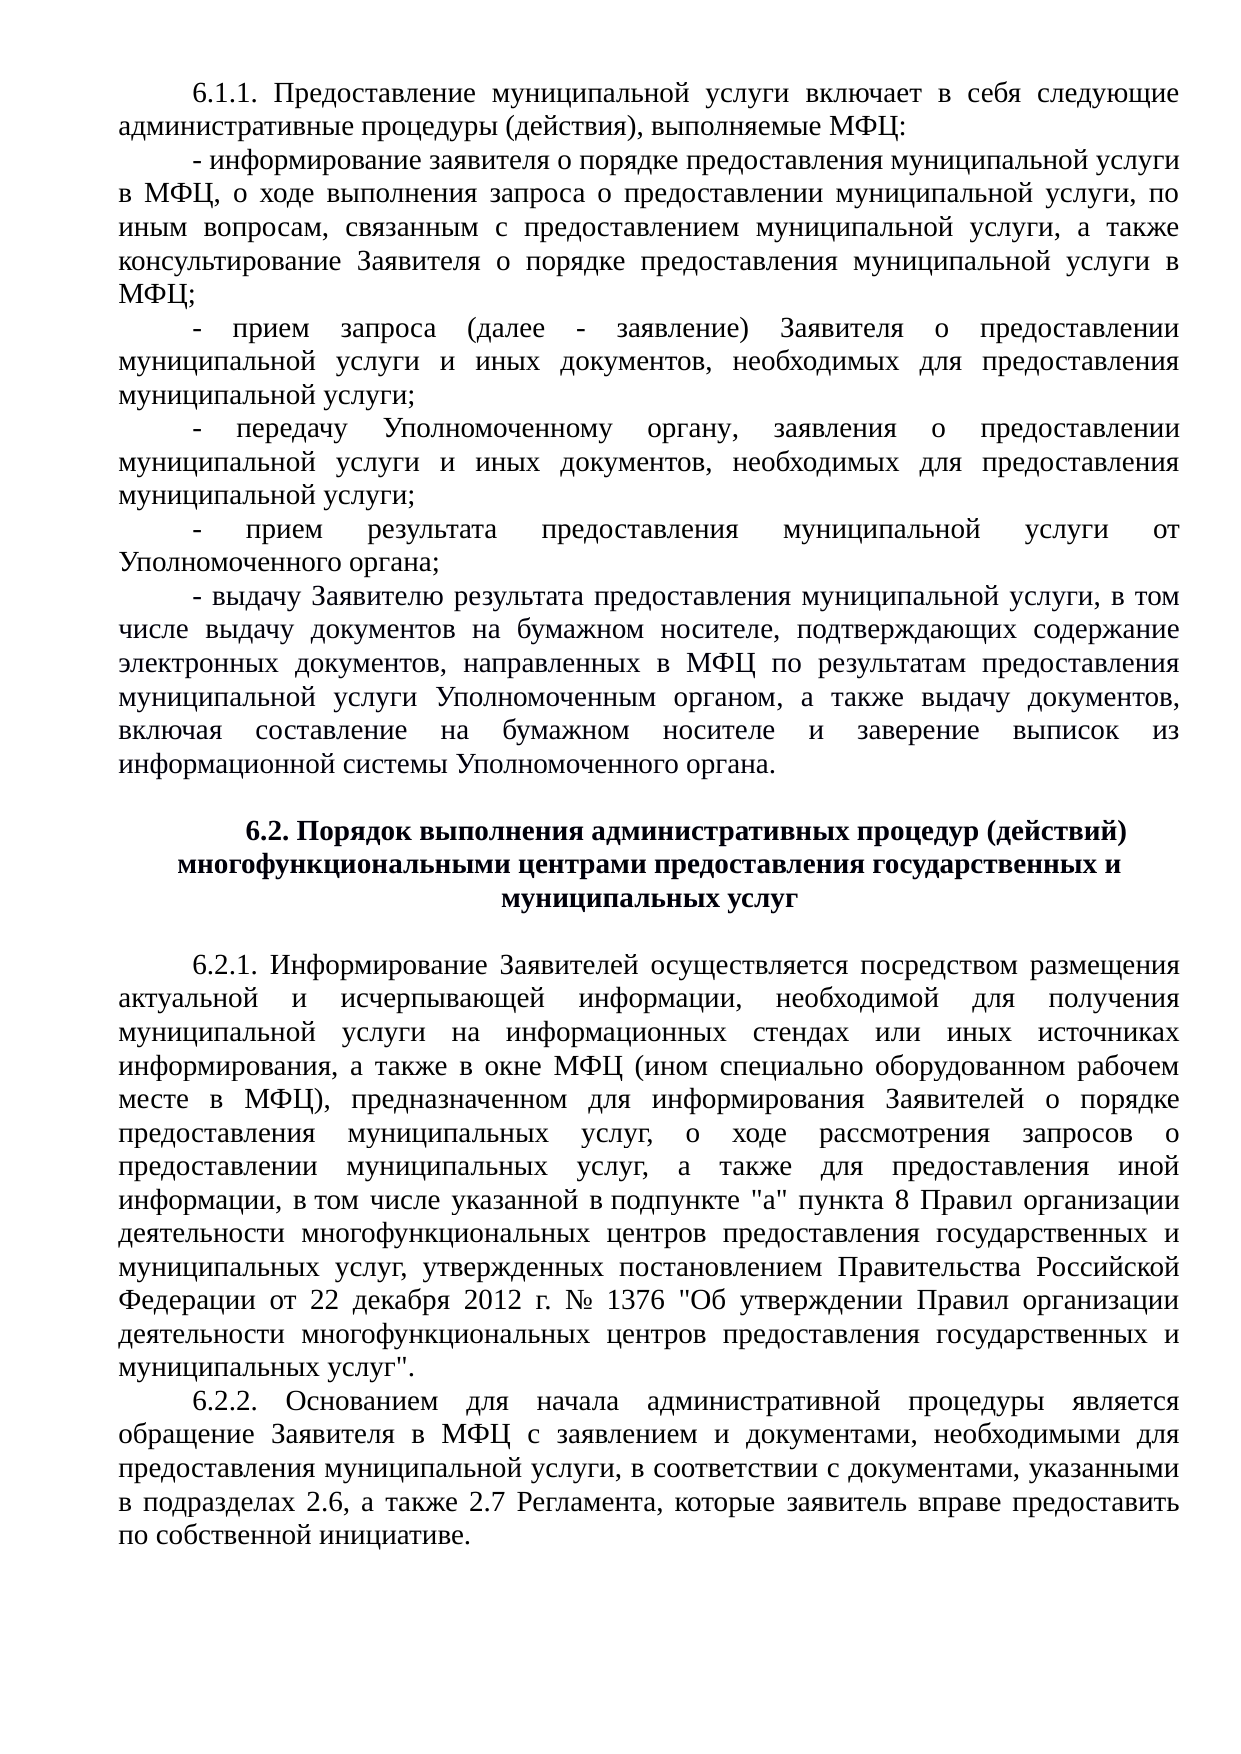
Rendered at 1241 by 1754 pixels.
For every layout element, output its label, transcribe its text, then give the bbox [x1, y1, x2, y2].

text - прием запроса (далее - заявление) Заявителя о предоставлении муниципальной услуги и иных документов, необходимых для предоставления муниципальной услуги; [118, 310, 1181, 410]
text - выдачу Заявителю результата предоставления муниципальной услуги, в том числе выдачу документов на бумажном носителе, подтверждающих содержание электронных документов, направленных в МФЦ по результатам предоставления муниципальной услуги Уполномоченным органом, а также выдачу документов, включая составление на бумажном носителе и заверение выписок из информационной системы Уполномоченного органа. [118, 578, 1181, 779]
text - прием результата предоставления муниципальной услуги от Уполномоченного органа; [118, 511, 1181, 578]
text 6.1.1. Предоставление муниципальной услуги включает в себя следующие административные процедуры (действия), выполняемые МФЦ: [118, 75, 1181, 142]
text - информирование заявителя о порядке предоставления муниципальной услуги в МФЦ, о ходе выполнения запроса о предоставлении муниципальной услуги, по иным вопросам, связанным с предоставлением муниципальной услуги, а также консультирование Заявителя о порядке предоставления муниципальной услуги в МФЦ; [118, 142, 1181, 310]
text 6.2.2. Основанием для начала административной процедуры является обращение Заявителя в МФЦ с заявлением и документами, необходимыми для предоставления муниципальной услуги, в соответствии с документами, указанными в подразделах 2.6, а также 2.7 Регламента, которые заявитель вправе предоставить по собственной инициативе. [118, 1383, 1181, 1551]
text 6.2. Порядок выполнения административных процедур (действий) многофункциональными центрами предоставления государственных и муниципальных услуг [118, 813, 1181, 913]
text - передачу Уполномоченному органу, заявления о предоставлении муниципальной услуги и иных документов, необходимых для предоставления муниципальной услуги; [118, 410, 1181, 511]
text 6.2.1. Информирование Заявителей осуществляется посредством размещения актуальной и исчерпывающей информации, необходимой для получения муниципальной услуги на информационных стендах или иных источниках информирования, а также в окне МФЦ (ином специально оборудованном рабочем месте в МФЦ), предназначенном для информирования Заявителей о порядке предоставления муниципальных услуг, о ходе рассмотрения запросов о предоставлении муниципальных услуг, а также для предоставления иной информации, в том числе указанной в подпункте "а" пункта 8 Правил организации деятельности многофункциональных центров предоставления государственных и муниципальных услуг, утвержденных постановлением Правительства Российской Федерации от 22 декабря 2012 г. № 1376 "Об утверждении Правил организации деятельности многофункциональных центров предоставления государственных и муниципальных услуг". [118, 947, 1181, 1383]
